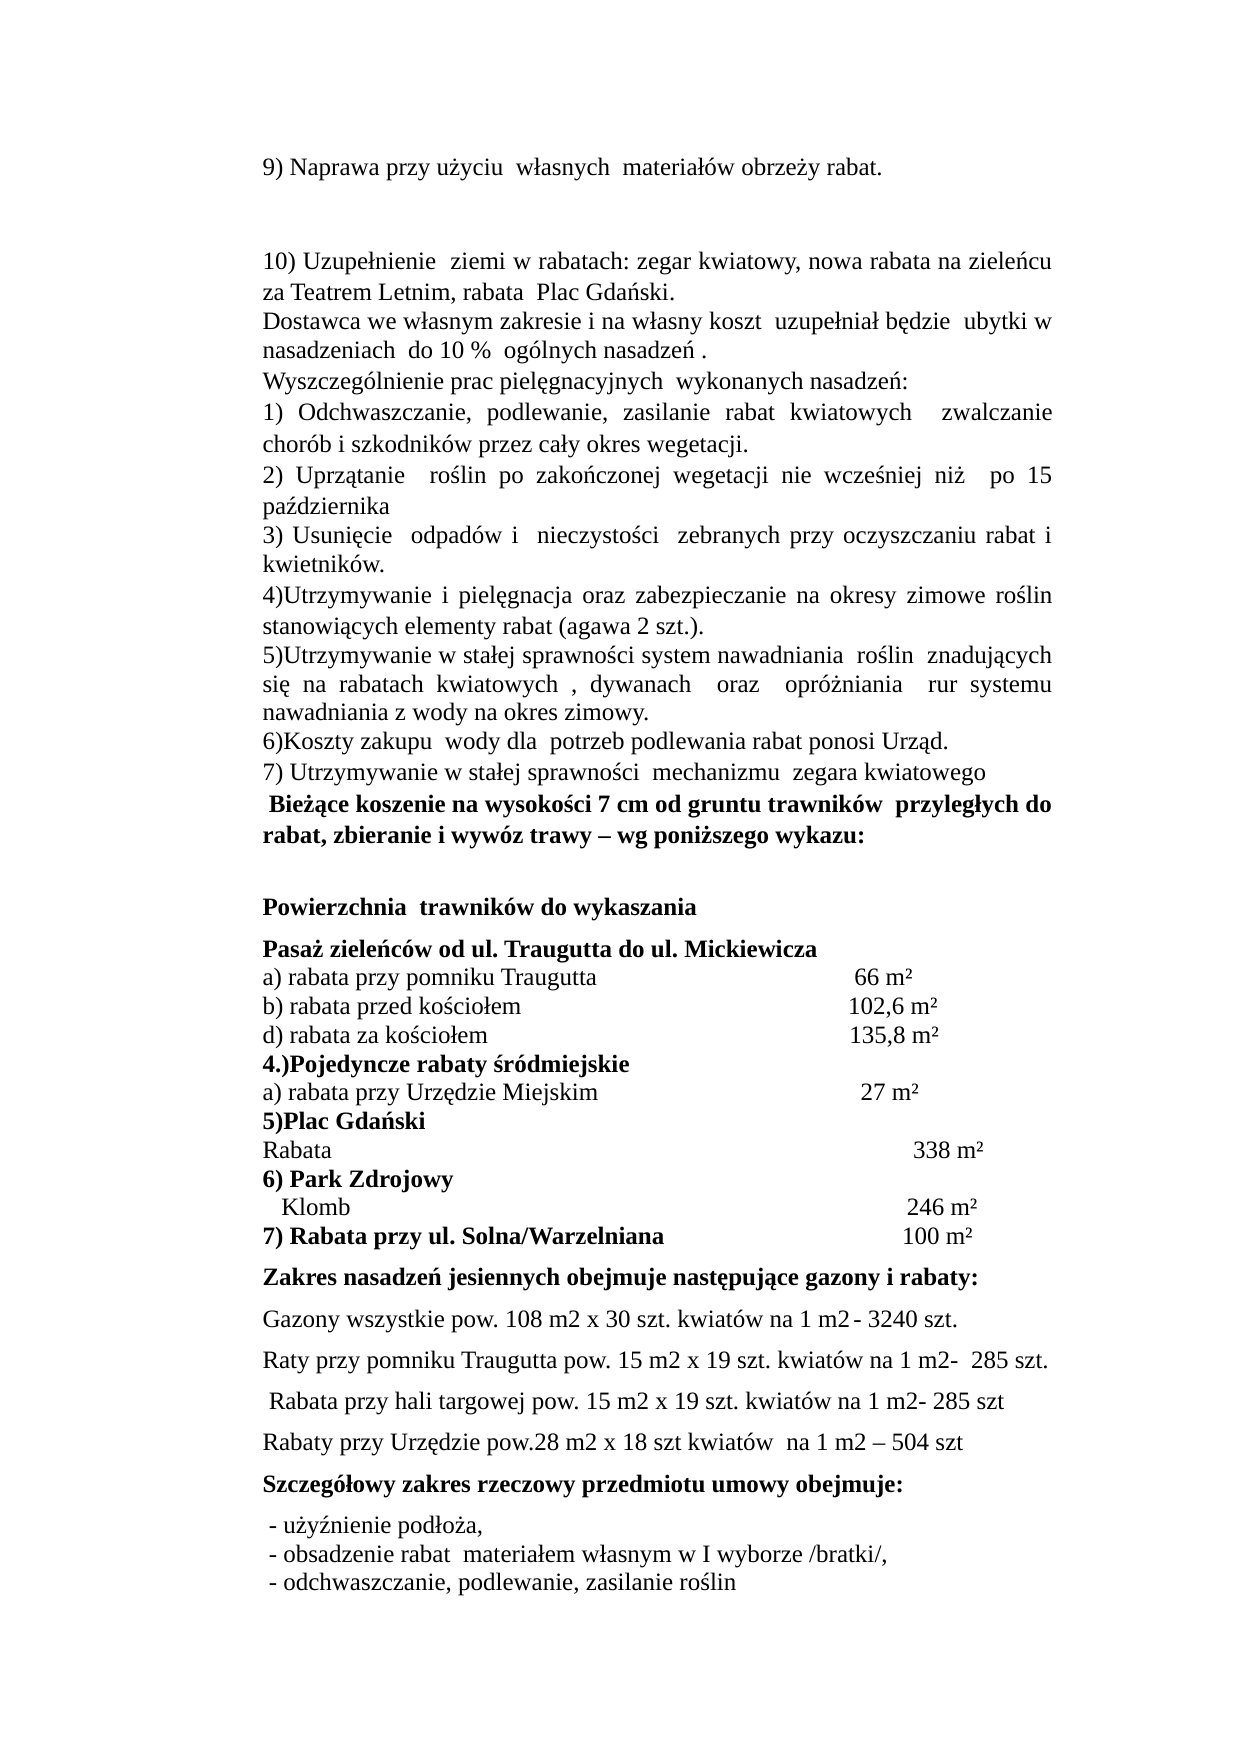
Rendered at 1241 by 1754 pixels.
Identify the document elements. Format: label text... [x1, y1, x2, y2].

text 7) Rabata przy ul. Solna/Warzelniana 100 m² [262, 1221, 1053, 1250]
text Wyszczególnienie prac pielęgnacyjnych wykonanych nasadzeń: [262, 364, 1053, 395]
text Pasaż zieleńców od ul. Traugutta do ul. Mickiewicza [262, 934, 1053, 962]
text 2) Uprzątanie roślin po zakończonej wegetacji nie wcześniej niż po 15 października [262, 457, 1053, 520]
text - odchwaszczanie, podlewanie, zasilanie roślin [262, 1567, 1053, 1596]
text Dostawca we własnym zakresie i na własny koszt uzupełniał będzie ubytki w nasadzeniach do 10 % ogólnych nasadzeń . [262, 306, 1053, 364]
text 10) Uzupełnienie ziemi w rabatach: zegar kwiatowy, nowa rabata na zieleńcu za Teatrem Letnim, rabata Plac Gdański. [262, 244, 1053, 306]
text 5)Plac Gdański [262, 1106, 1053, 1135]
text 4)Utrzymywanie i pielęgnacja oraz zabezpieczanie na okresy zimowe roślin stanowiących elementy rabat (agawa 2 szt.). [262, 577, 1053, 640]
text 1) Odchwaszczanie, podlewanie, zasilanie rabat kwiatowych zwalczanie chorób i szkodników przez cały okres wegetacji. [262, 395, 1053, 457]
text - użyźnienie podłoża, [262, 1510, 1053, 1539]
text 5)Utrzymywanie w stałej sprawności system nawadniania roślin znadujących się na rabatach kwiatowych , dywanach oraz opróżniania rur systemu nawadniania z wody na okres zimowy. [262, 640, 1053, 726]
text Bieżące koszenie na wysokości 7 cm od gruntu trawników przyległych do rabat, zbieranie i wywóz trawy – wg poniższego wykazu: [262, 786, 1053, 849]
text Rabata 338 m² [262, 1135, 1053, 1164]
text b) rabata przed kościołem 102,6 m² [262, 991, 1053, 1020]
text 6) Park Zdrojowy [262, 1164, 1053, 1192]
text Szczegółowy zakres rzeczowy przedmiotu umowy obejmuje: [262, 1469, 1053, 1497]
text Rabaty przy Urzędzie pow.28 m2 x 18 szt kwiatów na 1 m2 – 504 szt [262, 1427, 1053, 1456]
text a) rabata przy pomniku Traugutta 66 m² [262, 962, 1053, 991]
text 4.)Pojedyncze rabaty śródmiejskie [262, 1049, 1053, 1077]
text Klomb 246 m² [262, 1192, 1053, 1221]
text - obsadzenie rabat materiałem własnym w I wyborze /bratki/, [262, 1539, 1053, 1567]
text Powierzchnia trawników do wykaszania [262, 892, 1053, 921]
text 7) Utrzymywanie w stałej sprawności mechanizmu zegara kwiatowego [262, 755, 1053, 786]
text Zakres nasadzeń jesiennych obejmuje następujące gazony i rabaty: [262, 1262, 1053, 1291]
text 9) Naprawa przy użyciu własnych materiałów obrzeży rabat. [262, 150, 1053, 181]
text d) rabata za kościołem 135,8 m² [262, 1020, 1053, 1049]
text Raty przy pomniku Traugutta pow. 15 m2 x 19 szt. kwiatów na 1 m2- 285 szt. [262, 1345, 1053, 1374]
text a) rabata przy Urzędzie Miejskim 27 m² [262, 1077, 1053, 1106]
text 6)Koszty zakupu wody dla potrzeb podlewania rabat ponosi Urząd. [262, 726, 1053, 755]
text Rabata przy hali targowej pow. 15 m2 x 19 szt. kwiatów na 1 m2- 285 szt [262, 1386, 1053, 1415]
text Gazony wszystkie pow. 108 m2 x 30 szt. kwiatów na 1 m2 - 3240 szt. [262, 1304, 1053, 1332]
text 3) Usunięcie odpadów i nieczystości zebranych przy oczyszczaniu rabat i kwietników. [262, 520, 1053, 577]
